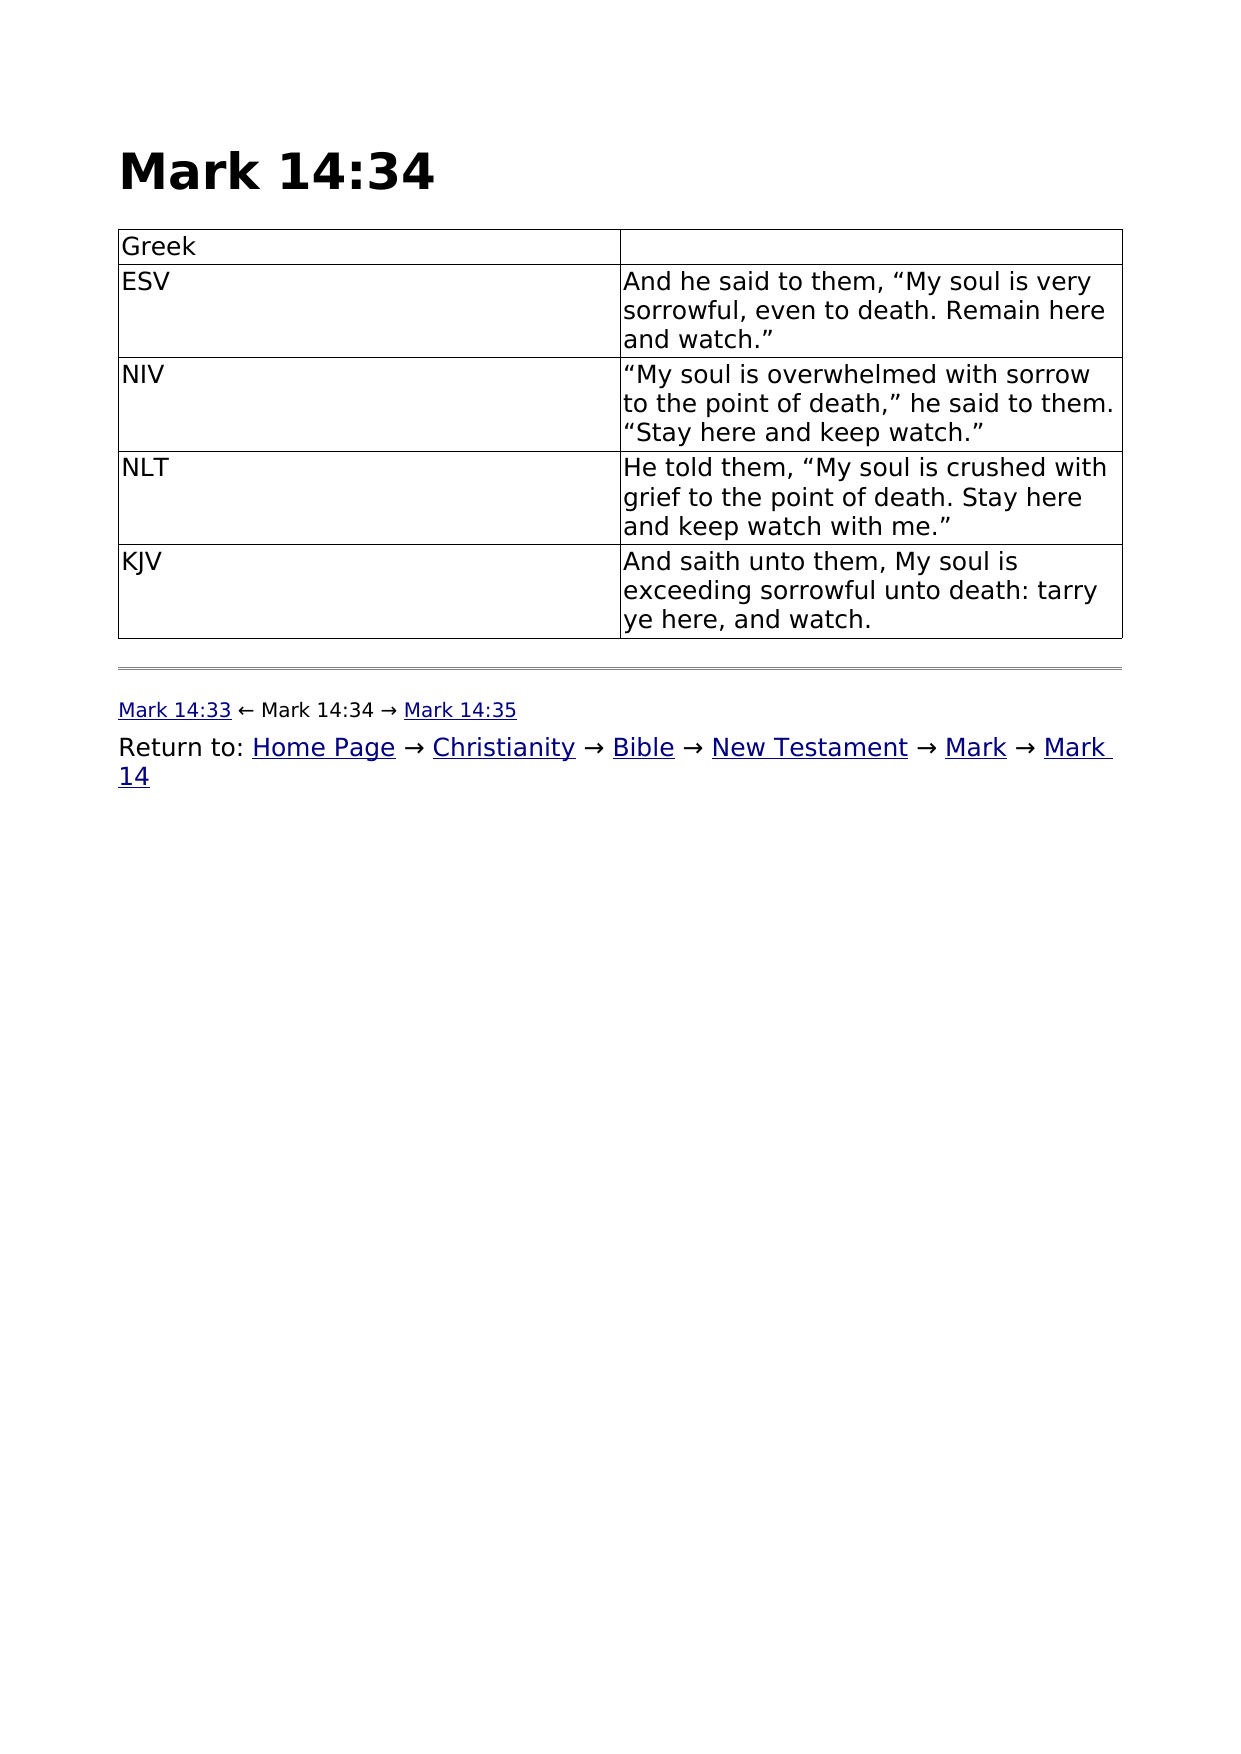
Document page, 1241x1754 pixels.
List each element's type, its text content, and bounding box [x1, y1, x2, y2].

table_cell He told them, “My soul is crushed with grief to the point of death. Stay here and keep watch with me.” [621, 452, 1122, 544]
table_cell KJV [119, 545, 620, 637]
text Return to: Home Page → Christianity → Bible → New Testament → Mark → Mark 14 [118, 733, 1122, 791]
table_header Greek [119, 230, 620, 264]
table_cell NIV [119, 358, 620, 451]
table_cell NLT [119, 452, 620, 544]
table_cell And saith unto them, My soul is exceeding sorrowful unto death: tarry ye here, and watch. [621, 545, 1122, 637]
text Mark 14:33 ← Mark 14:34 → Mark 14:35 [118, 699, 1122, 733]
table_header [621, 230, 1122, 264]
table_cell And he said to them, “My soul is very sorrowful, even to death. Remain here and watch.” [621, 265, 1122, 357]
table_cell ESV [119, 265, 620, 357]
subtitle Mark 14:34 [118, 143, 1122, 201]
table_cell “My soul is overwhelmed with sorrow to the point of death,” he said to them. “Stay here and keep watch.” [621, 358, 1122, 451]
